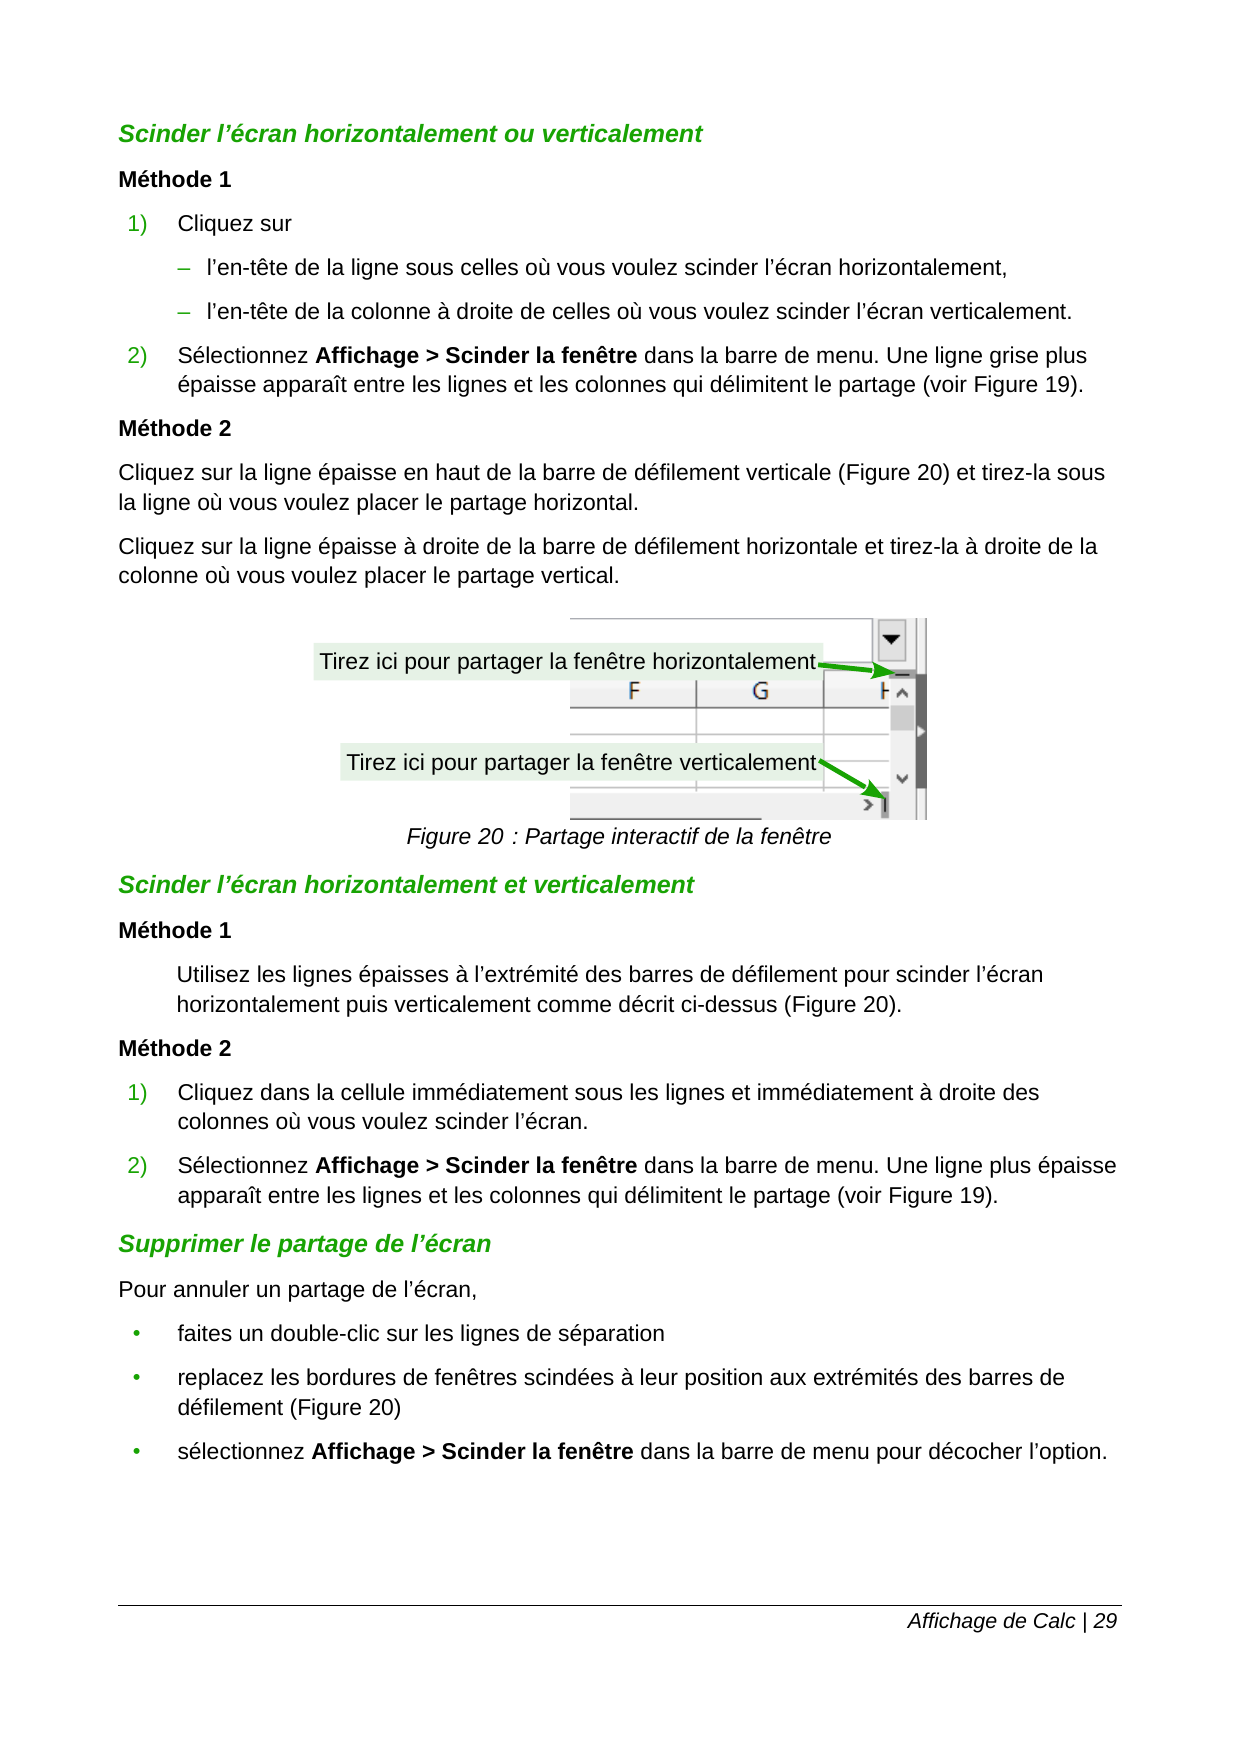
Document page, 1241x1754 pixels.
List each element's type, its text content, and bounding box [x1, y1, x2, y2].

list sélectionnez Affichage > Scinder la fenêtre dans la barre de menu pour décocher l’option. [133, 1435, 1122, 1464]
list Cliquez sur [148, 206, 1122, 236]
text Cliquez sur la ligne épaisse à droite de la barre de défilement horizontale et tirez-la à droite de la colonne où vous voulez placer le partage vertical. [118, 530, 1122, 589]
text Pour annuler un partage de l’écran, [118, 1273, 1122, 1302]
text Méthode 1 [118, 162, 1122, 192]
text Méthode 2 [118, 412, 1122, 442]
text Utilisez les lignes épaisses à l’extrémité des barres de défilement pour scinder l’écran horizontalement puis verticalement comme décrit ci-dessus (Figure 20). [176, 958, 1122, 1017]
list l’en-tête de la colonne à droite de celles où vous voulez scinder l’écran verticalement. [177, 294, 1122, 324]
text Méthode 1 [118, 914, 1122, 943]
subtitle Supprimer le partage de l’écran [118, 1229, 1122, 1258]
list Sélectionnez Affichage > Scinder la fenêtre dans la barre de menu. Une ligne plus épaisse apparaît entre les lignes et les colonnes qui délimitent le partage (voir Figure 19). [148, 1149, 1122, 1208]
text Cliquez sur la ligne épaisse en haut de la barre de défilement verticale (Figure 20) et tirez-la sous la ligne où vous voulez placer le partage horizontal. [118, 456, 1122, 515]
list Sélectionnez Affichage > Scinder la fenêtre dans la barre de menu. Une ligne grise plus épaisse apparaît entre les lignes et les colonnes qui délimitent le partage (voir Figure 19). [148, 339, 1122, 398]
subtitle Scinder l’écran horizontalement et verticalement [118, 870, 1122, 899]
list Cliquez dans la cellule immédiatement sous les lignes et immédiatement à droite des colonnes où vous voulez scinder l’écran. [148, 1076, 1122, 1135]
text Figure 20 : Partage interactif de la fenêtre [118, 819, 1122, 849]
text Méthode 2 [118, 1032, 1122, 1061]
list replacez les bordures de fenêtres scindées à leur position aux extrémités des barres de défilement (Figure 20) [133, 1361, 1122, 1420]
list faites un double-clic sur les lignes de séparation [133, 1317, 1122, 1347]
list l’en-tête de la ligne sous celles où vous voulez scinder l’écran horizontalement, [177, 251, 1122, 280]
subtitle Scinder l’écran horizontalement ou verticalement [118, 118, 1122, 148]
